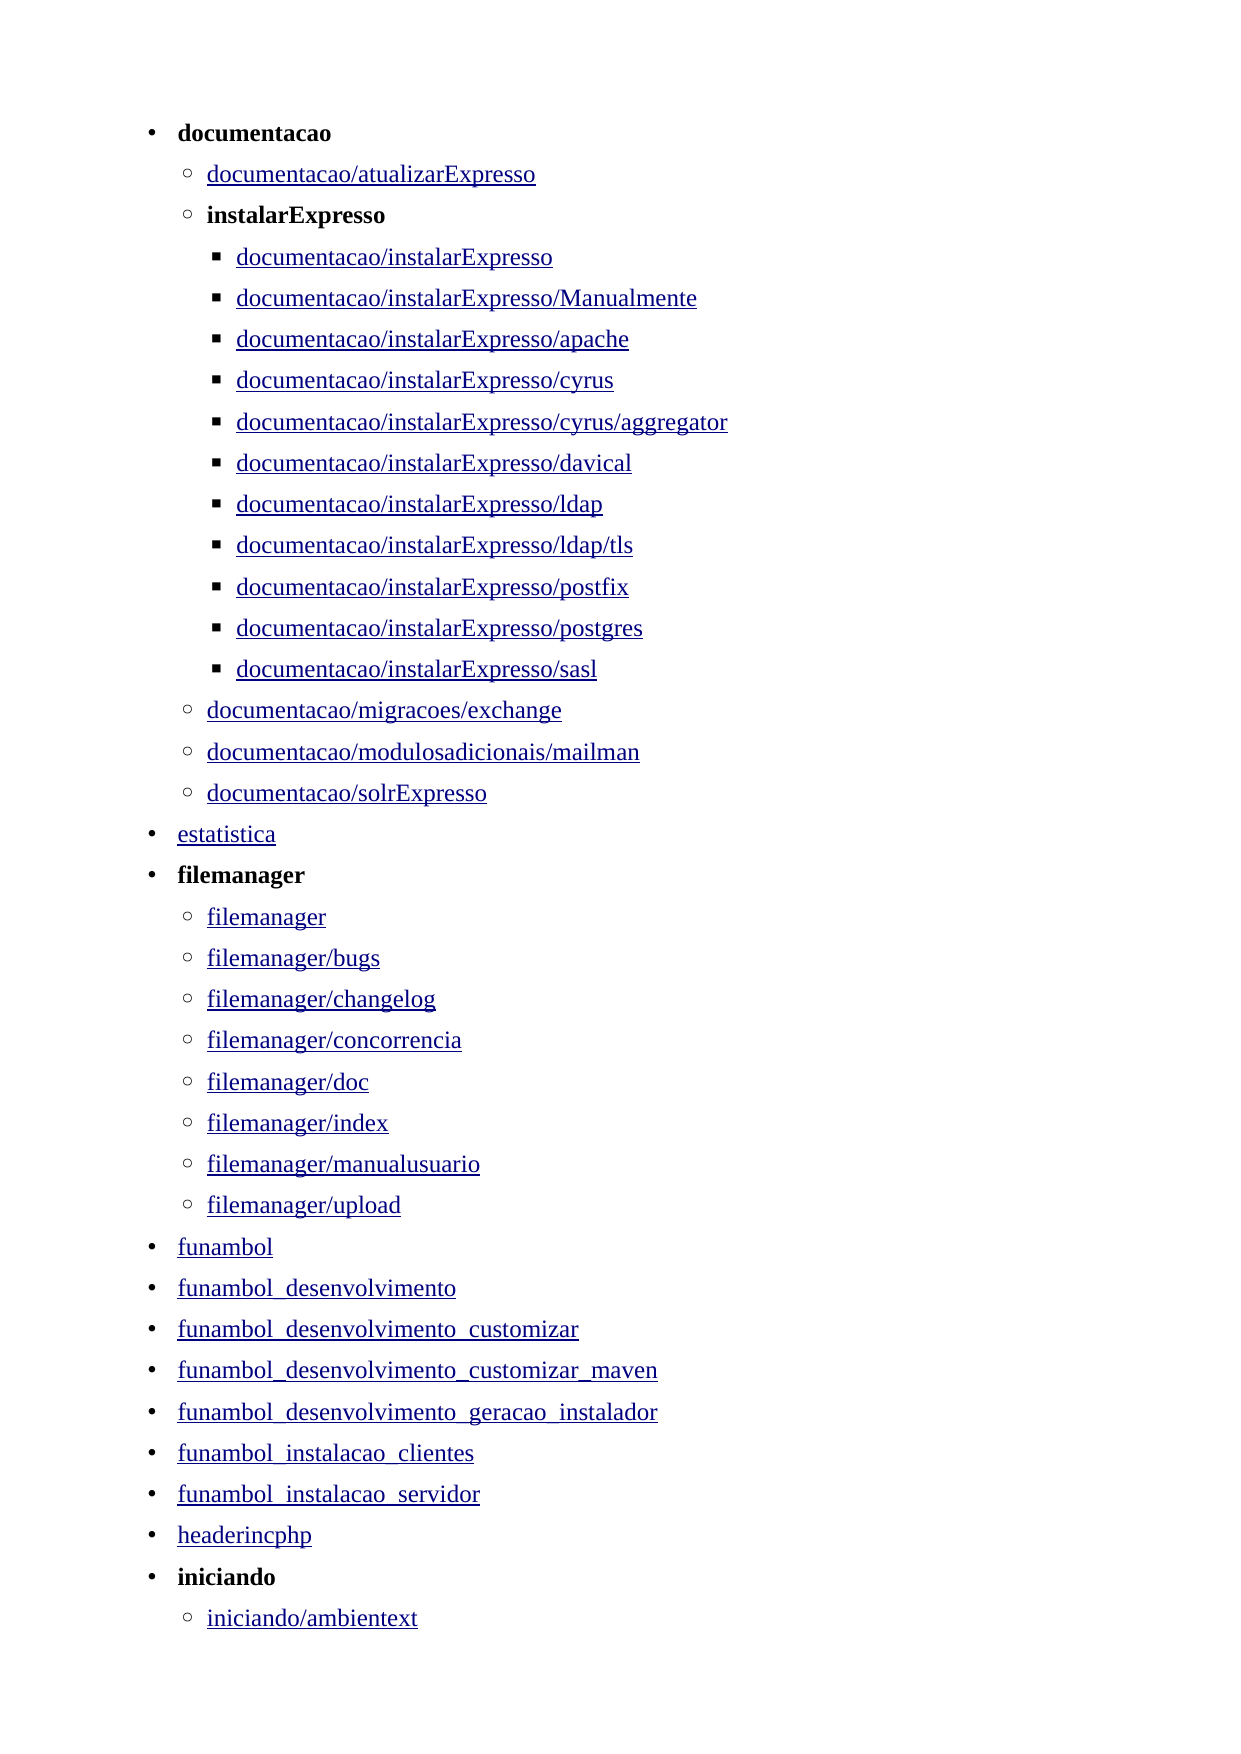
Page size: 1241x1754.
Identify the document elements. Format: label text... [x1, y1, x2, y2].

list iniciando [148, 1562, 1122, 1591]
list funambol_instalacao_clientes [148, 1438, 1122, 1467]
list filemanager [148, 861, 1122, 889]
list funambol_desenvolvimento [148, 1273, 1122, 1302]
list estatistica [148, 819, 1122, 848]
list funambol_desenvolvimento_geracao_instalador [148, 1397, 1122, 1426]
list instalarExpresso [177, 201, 1122, 229]
list documentacao/instalarExpresso/ldap [207, 489, 1122, 518]
list documentacao/modulosadicionais/mailman [177, 737, 1122, 766]
list documentacao/instalarExpresso/apache [207, 324, 1122, 353]
list documentacao [148, 118, 1122, 147]
list filemanager/manualusuario [177, 1149, 1122, 1178]
list documentacao/instalarExpresso/davical [207, 448, 1122, 477]
list filemanager/index [177, 1108, 1122, 1137]
list documentacao/instalarExpresso/postgres [207, 613, 1122, 642]
list documentacao/instalarExpresso/cyrus [207, 366, 1122, 394]
list documentacao/instalarExpresso [207, 242, 1122, 271]
list documentacao/solrExpresso [177, 778, 1122, 807]
list filemanager/upload [177, 1191, 1122, 1219]
list filemanager/changelog [177, 984, 1122, 1013]
list documentacao/instalarExpresso/postfix [207, 572, 1122, 601]
list documentacao/instalarExpresso/Manualmente [207, 283, 1122, 312]
list funambol_instalacao_servidor [148, 1479, 1122, 1508]
list documentacao/instalarExpresso/cyrus/aggregator [207, 407, 1122, 436]
list funambol_desenvolvimento_customizar_maven [148, 1356, 1122, 1384]
list documentacao/atualizarExpresso [177, 159, 1122, 188]
list funambol [148, 1232, 1122, 1261]
list funambol_desenvolvimento_customizar [148, 1314, 1122, 1343]
list filemanager/bugs [177, 943, 1122, 972]
list iniciando/ambientext [177, 1603, 1122, 1632]
list headerincphp [148, 1521, 1122, 1549]
list filemanager [177, 902, 1122, 931]
list filemanager/doc [177, 1067, 1122, 1096]
list documentacao/instalarExpresso/sasl [207, 654, 1122, 683]
list filemanager/concorrencia [177, 1026, 1122, 1054]
list documentacao/instalarExpresso/ldap/tls [207, 531, 1122, 559]
list documentacao/migracoes/exchange [177, 696, 1122, 724]
